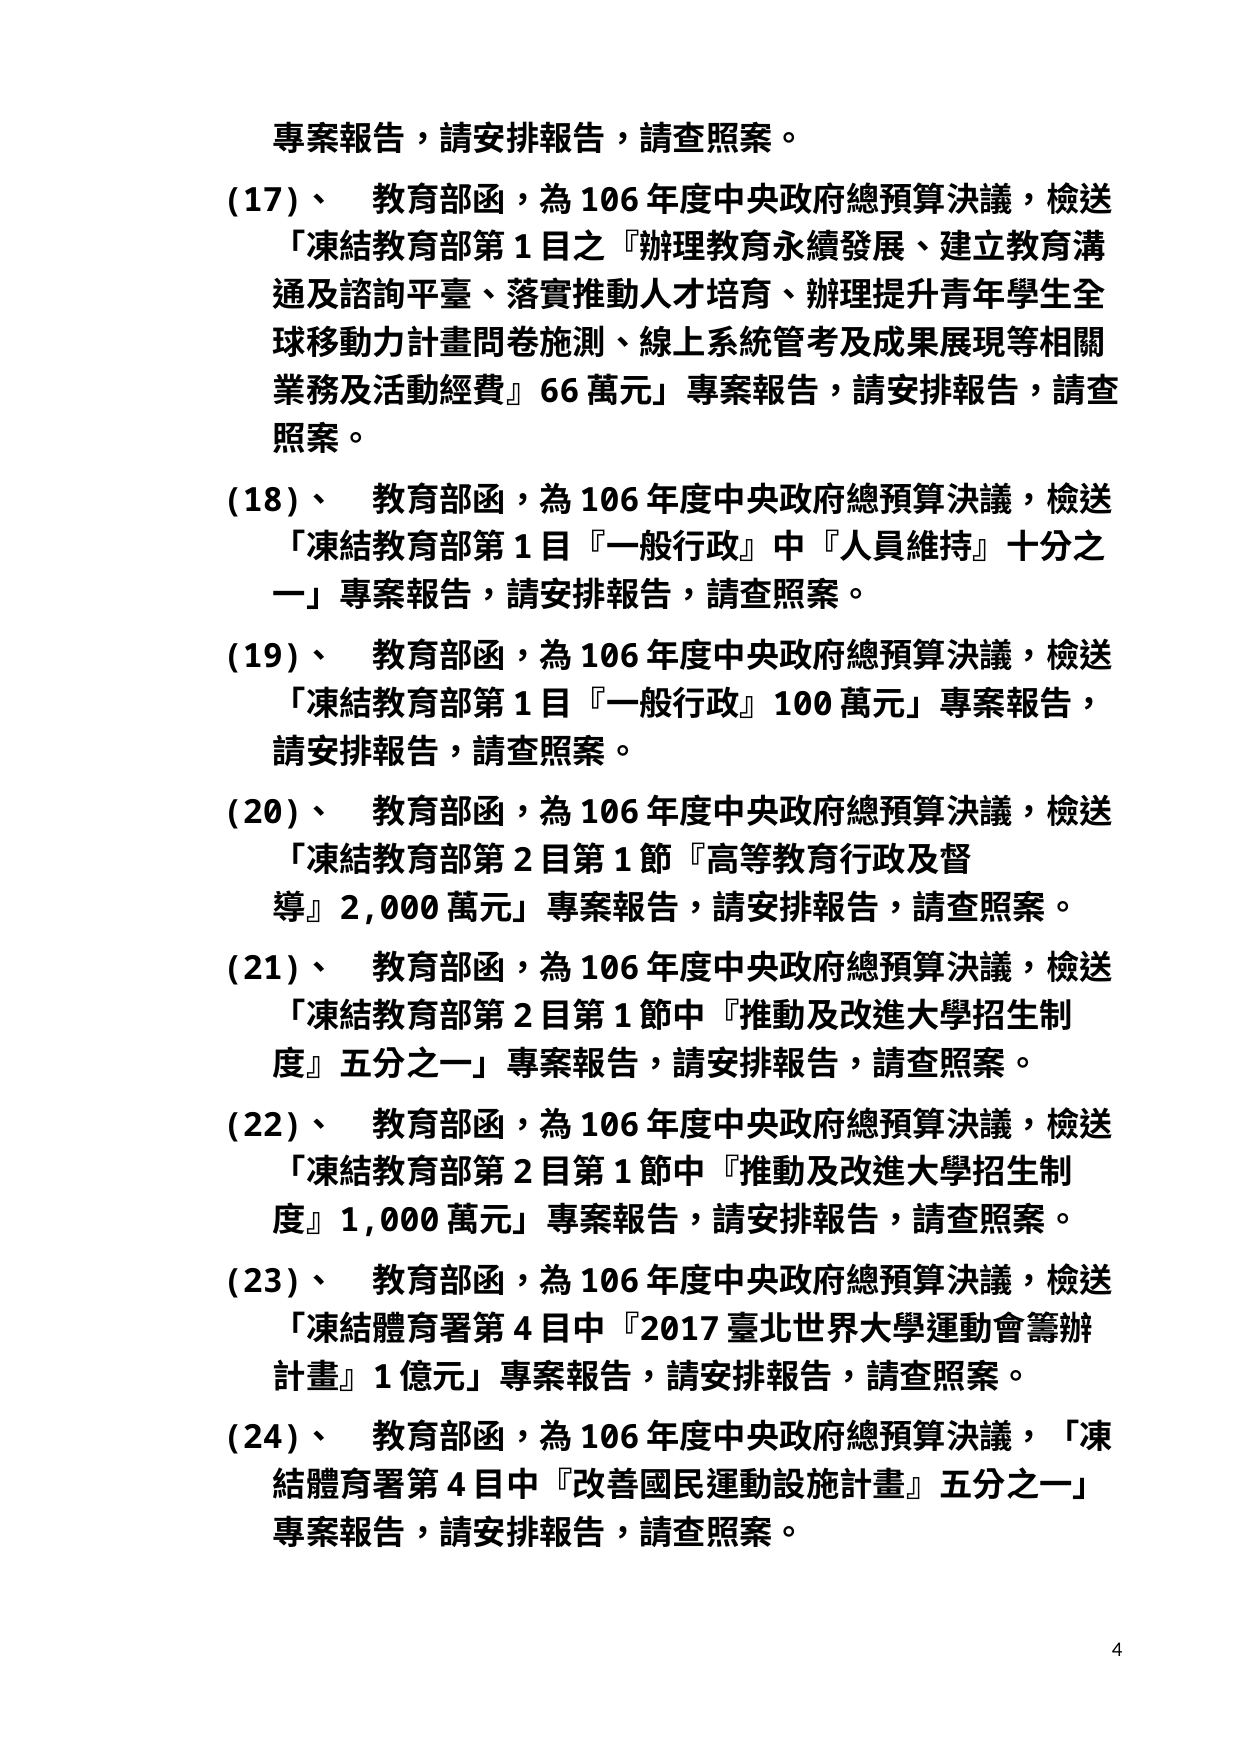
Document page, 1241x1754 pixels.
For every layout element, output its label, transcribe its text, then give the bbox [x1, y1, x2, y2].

list 教育部函，為106年度中央政府總預算決議，檢送「凍結體育署第4目中『2017臺北世界大學運動會籌辦計畫』1億元」專案報告，請安排報告，請查照案。 [223, 1254, 1122, 1398]
list 教育部函，為106年度中央政府總預算決議，檢送「凍結教育部第2目第1節『高等教育行政及督導』2,000萬元」專案報告，請安排報告，請查照案。 [223, 785, 1122, 929]
list 教育部函，為106年度中央政府總預算決議，檢送「凍結教育部第1目之『辦理教育永續發展、建立教育溝通及諮詢平臺、落實推動人才培育、辦理提升青年學生全球移動力計畫問卷施測、線上系統管考及成果展現等相關業務及活動經費』66萬元」專案報告，請安排報告，請查照案。 [223, 173, 1122, 460]
list 教育部函，為106年度中央政府總預算決議，「凍結體育署第4目中『改善國民運動設施計畫』五分之一」專案報告，請安排報告，請查照案。 [223, 1410, 1122, 1554]
list 教育部函，為106年度中央政府總預算決議，檢送「凍結教育部第2目第1節中『推動及改進大學招生制度』五分之一」專案報告，請安排報告，請查照案。 [223, 941, 1122, 1085]
list 專案報告，請安排報告，請查照案。 [223, 112, 1122, 160]
list 教育部函，為106年度中央政府總預算決議，檢送「凍結教育部第2目第1節中『推動及改進大學招生制度』1,000萬元」專案報告，請安排報告，請查照案。 [223, 1098, 1122, 1241]
list 教育部函，為106年度中央政府總預算決議，檢送「凍結教育部第1目『一般行政』100萬元」專案報告，請安排報告，請查照案。 [223, 629, 1122, 773]
list 教育部函，為106年度中央政府總預算決議，檢送「凍結教育部第1目『一般行政』中『人員維持』十分之一」專案報告，請安排報告，請查照案。 [223, 473, 1122, 616]
